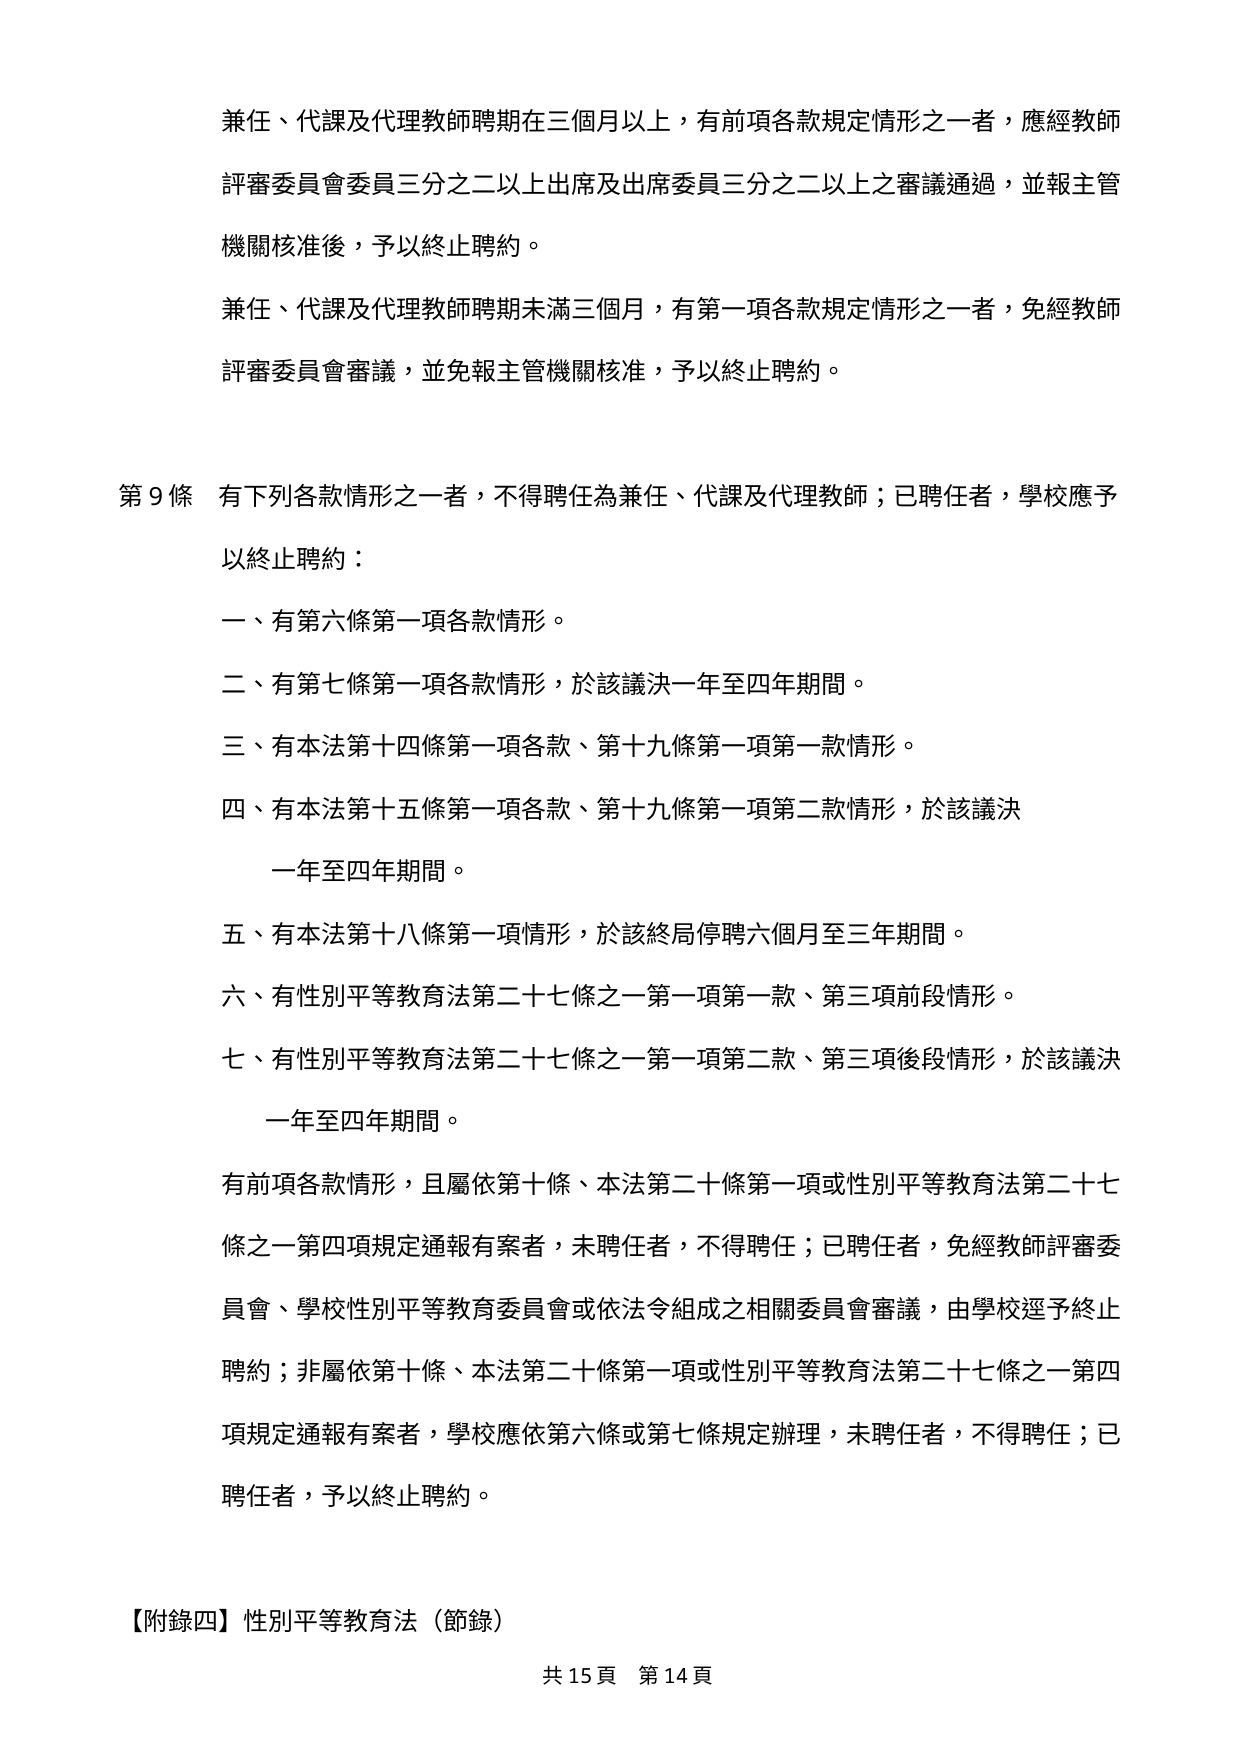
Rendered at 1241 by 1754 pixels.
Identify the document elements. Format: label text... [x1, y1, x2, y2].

text 第9條 有下列各款情形之一者，不得聘任為兼任、代課及代理教師；已聘任者，學校應予以終止聘約： [118, 453, 1137, 578]
text 四、有本法第十五條第一項各款、第十九條第一項第二款情形，於該議決 [221, 766, 1137, 828]
text 兼任、代課及代理教師聘期未滿三個月，有第一項各款規定情形之一者，免經教師評審委員會審議，並免報主管機關核准，予以終止聘約。 [221, 266, 1137, 391]
text 【附錄四】性別平等教育法（節錄） [118, 1578, 1137, 1641]
text 五、有本法第十八條第一項情形，於該終局停聘六個月至三年期間。 [221, 891, 1137, 953]
text 有前項各款情形，且屬依第十條、本法第二十條第一項或性別平等教育法第二十七條之一第四項規定通報有案者，未聘任者，不得聘任；已聘任者，免經教師評審委員會、學校性別平等教育委員會或依法令組成之相關委員會審議，由學校逕予終止聘約；非屬依第十條、本法第二十條第一項或性別平等教育法第二十七條之一第四項規定通報有案者，學校應依第六條或第七條規定辦理，未聘任者，不得聘任；已聘任者，予以終止聘約。 [221, 1141, 1137, 1516]
text 一、有第六條第一項各款情形。 [221, 578, 1137, 641]
text 三、有本法第十四條第一項各款、第十九條第一項第一款情形。 [221, 703, 1137, 766]
text 一年至四年期間。 [221, 828, 1137, 891]
text 二、有第七條第一項各款情形，於該議決一年至四年期間。 [221, 641, 1137, 703]
text 七、有性別平等教育法第二十七條之一第一項第二款、第三項後段情形，於該議決一年至四年期間。 [221, 1016, 1137, 1141]
text 六、有性別平等教育法第二十七條之一第一項第一款、第三項前段情形。 [221, 953, 1137, 1016]
text 兼任、代課及代理教師聘期在三個月以上，有前項各款規定情形之一者，應經教師評審委員會委員三分之二以上出席及出席委員三分之二以上之審議通過，並報主管機關核准後，予以終止聘約。 [221, 78, 1137, 266]
